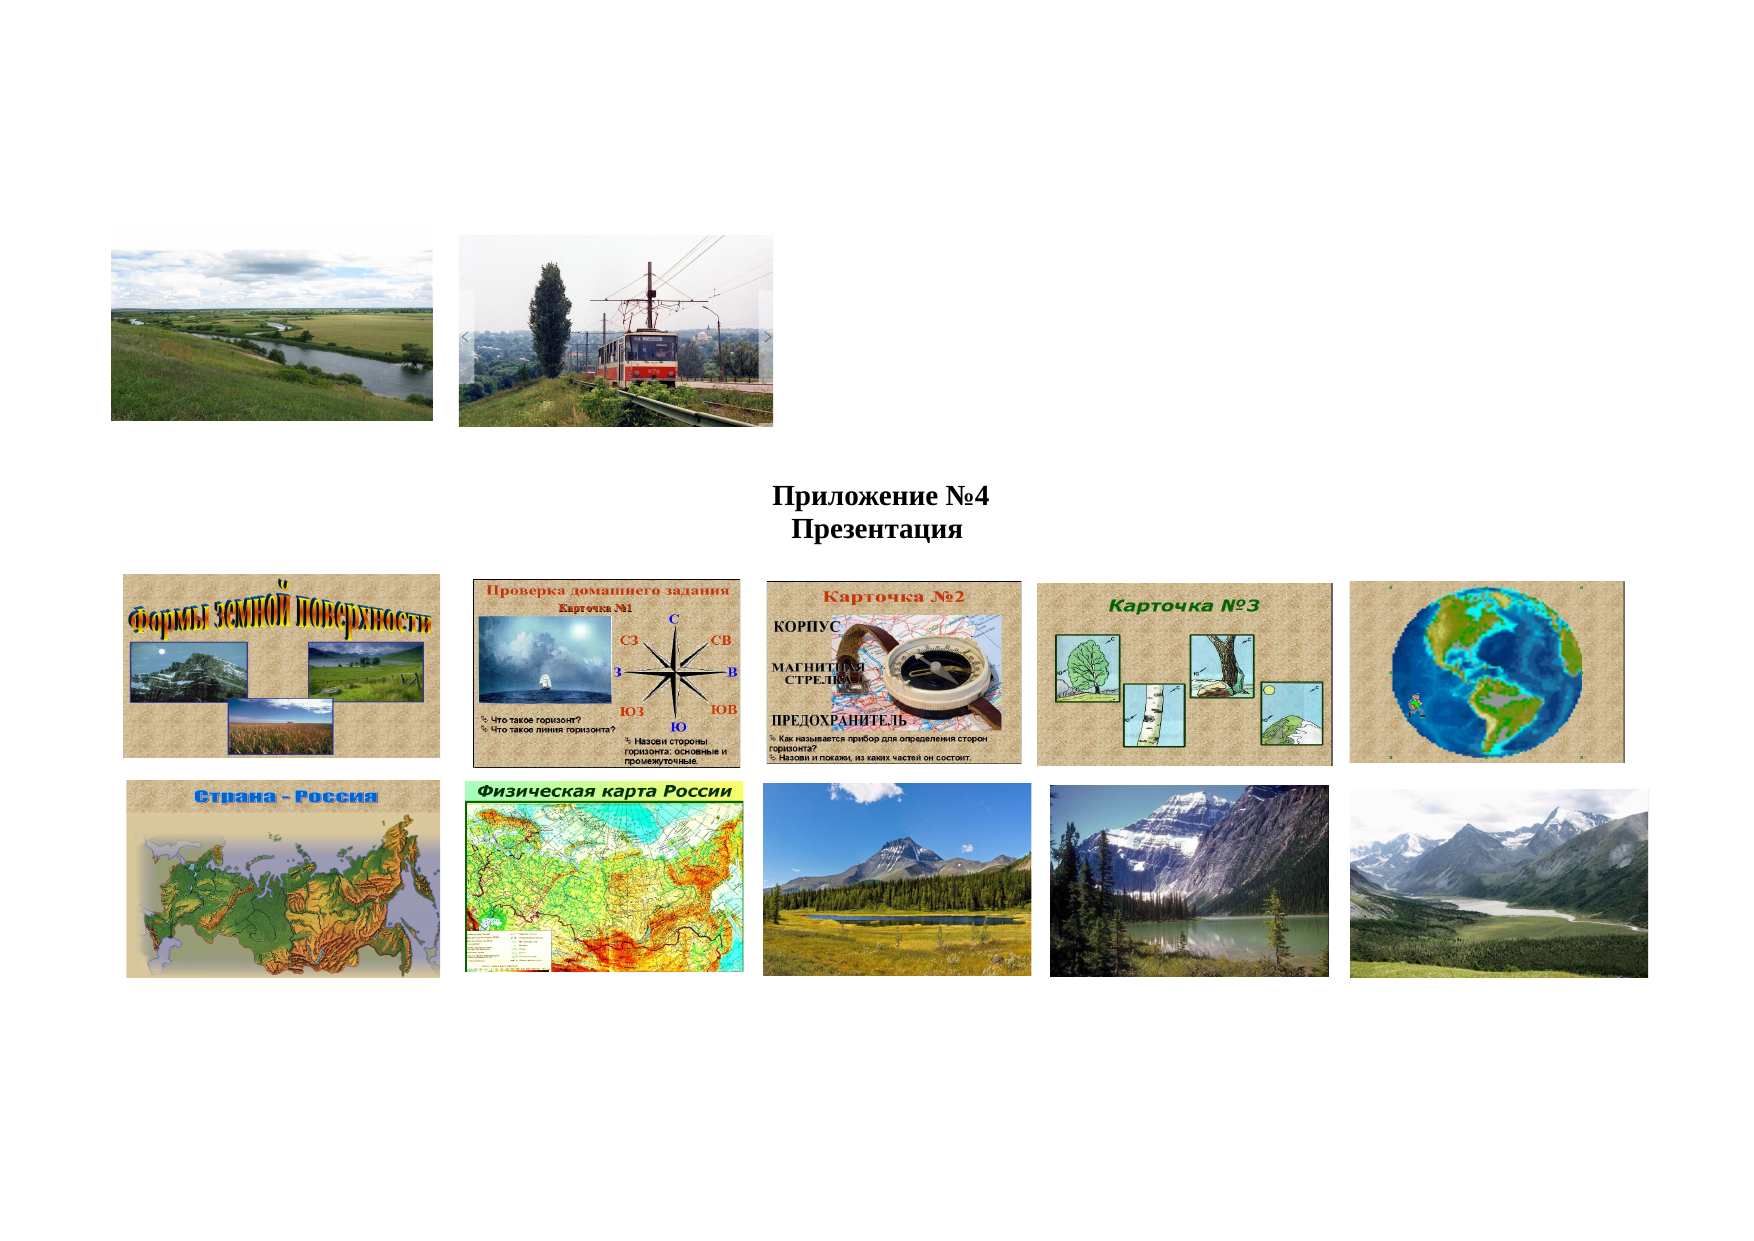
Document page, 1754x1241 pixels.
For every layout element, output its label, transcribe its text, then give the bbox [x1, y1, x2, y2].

picture [1350, 789, 1649, 978]
picture [458, 235, 774, 427]
picture [111, 221, 434, 421]
text Приложение №4 [118, 478, 1636, 512]
text Презентация [118, 512, 1636, 545]
picture [126, 780, 441, 978]
picture [1349, 581, 1625, 763]
picture [1037, 583, 1333, 766]
picture [763, 783, 1032, 976]
picture [473, 579, 741, 768]
picture [1050, 785, 1329, 977]
picture [465, 781, 744, 972]
picture [123, 574, 441, 758]
picture [766, 581, 1022, 764]
